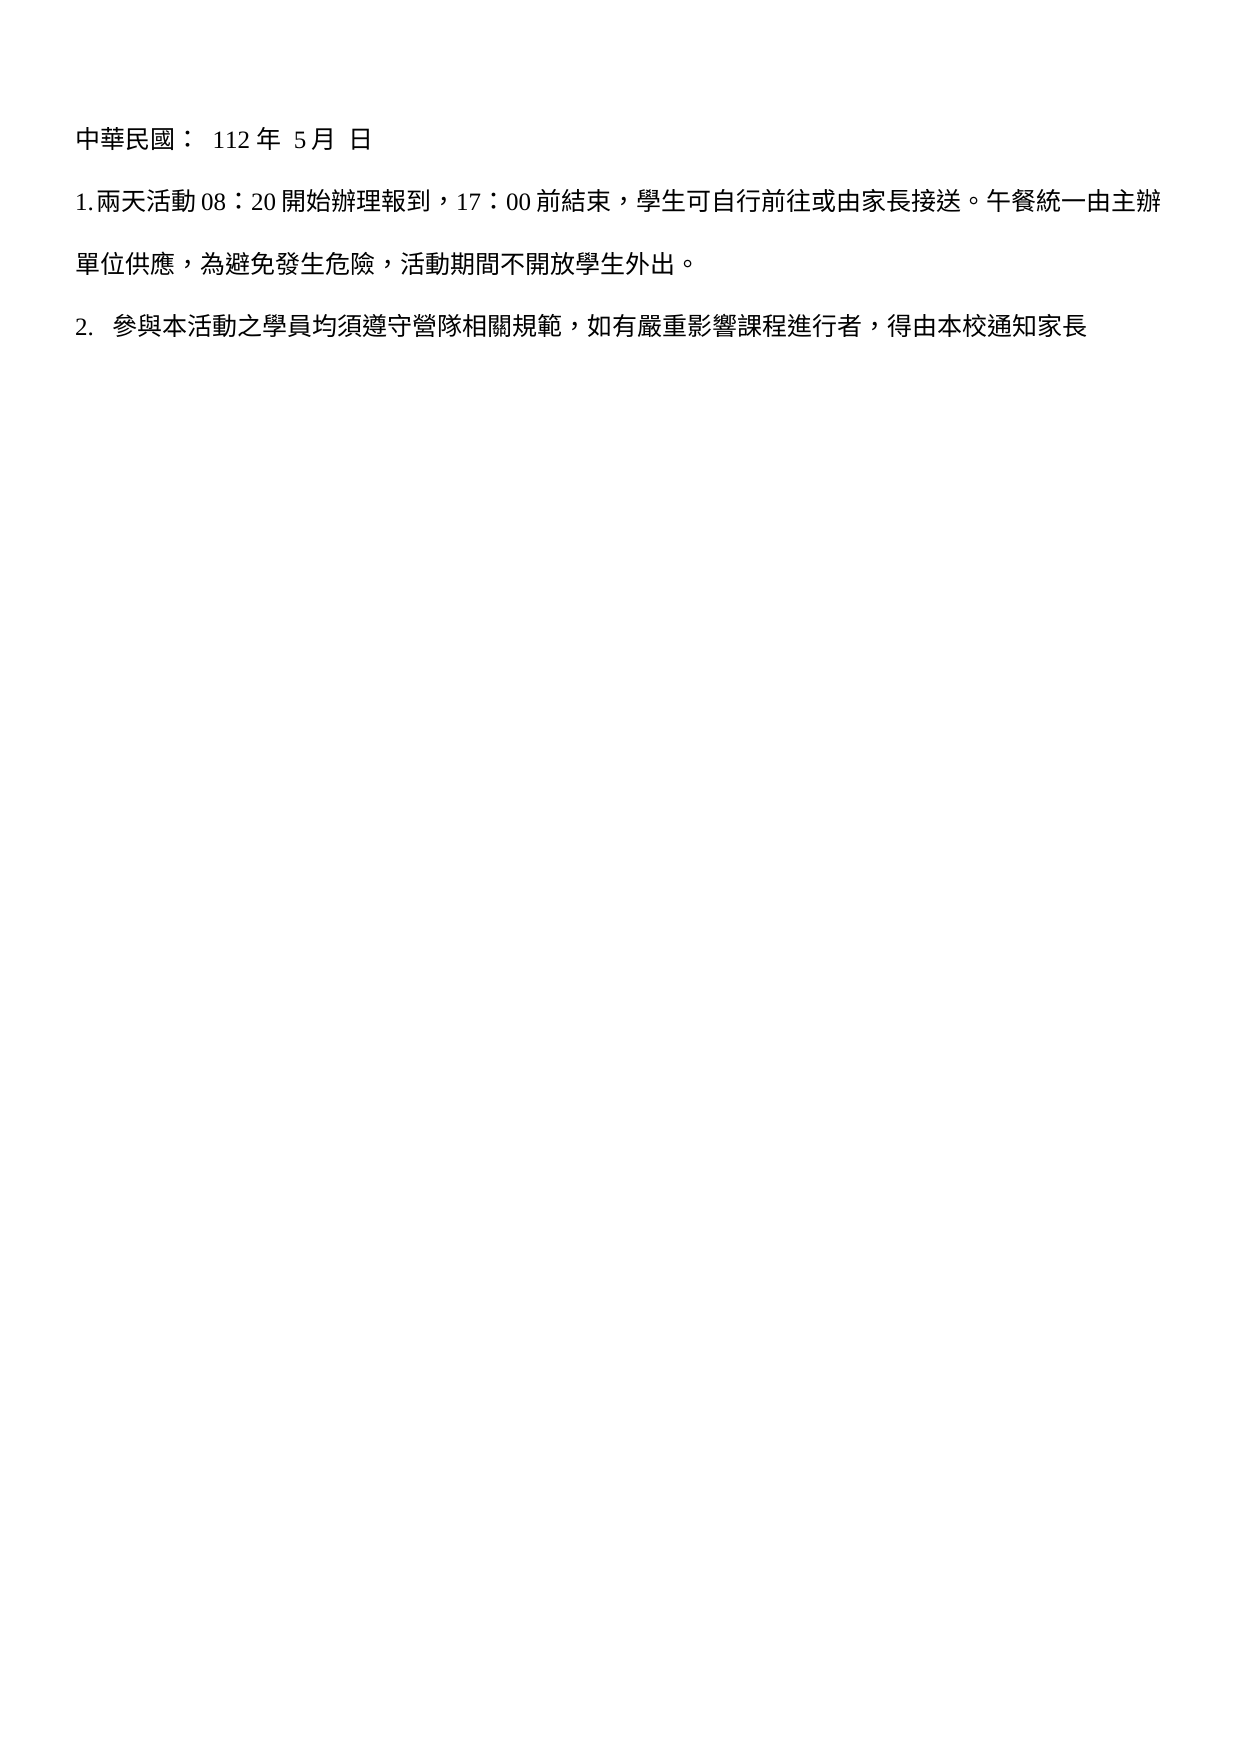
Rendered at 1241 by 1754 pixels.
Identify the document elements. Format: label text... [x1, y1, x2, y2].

text 中華民國： 112 年 5月 日 [75, 96, 1165, 158]
list 參與本活動之學員均須遵守營隊相關規範，如有嚴重影響課程進行者，得由本校通知家長 [75, 283, 1165, 346]
list 兩天活動08：20開始辦理報到，17：00前結束，學生可自行前往或由家長接送。午餐統一由主辦單位供應，為避免發生危險，活動期間不開放學生外出。 [75, 158, 1165, 283]
